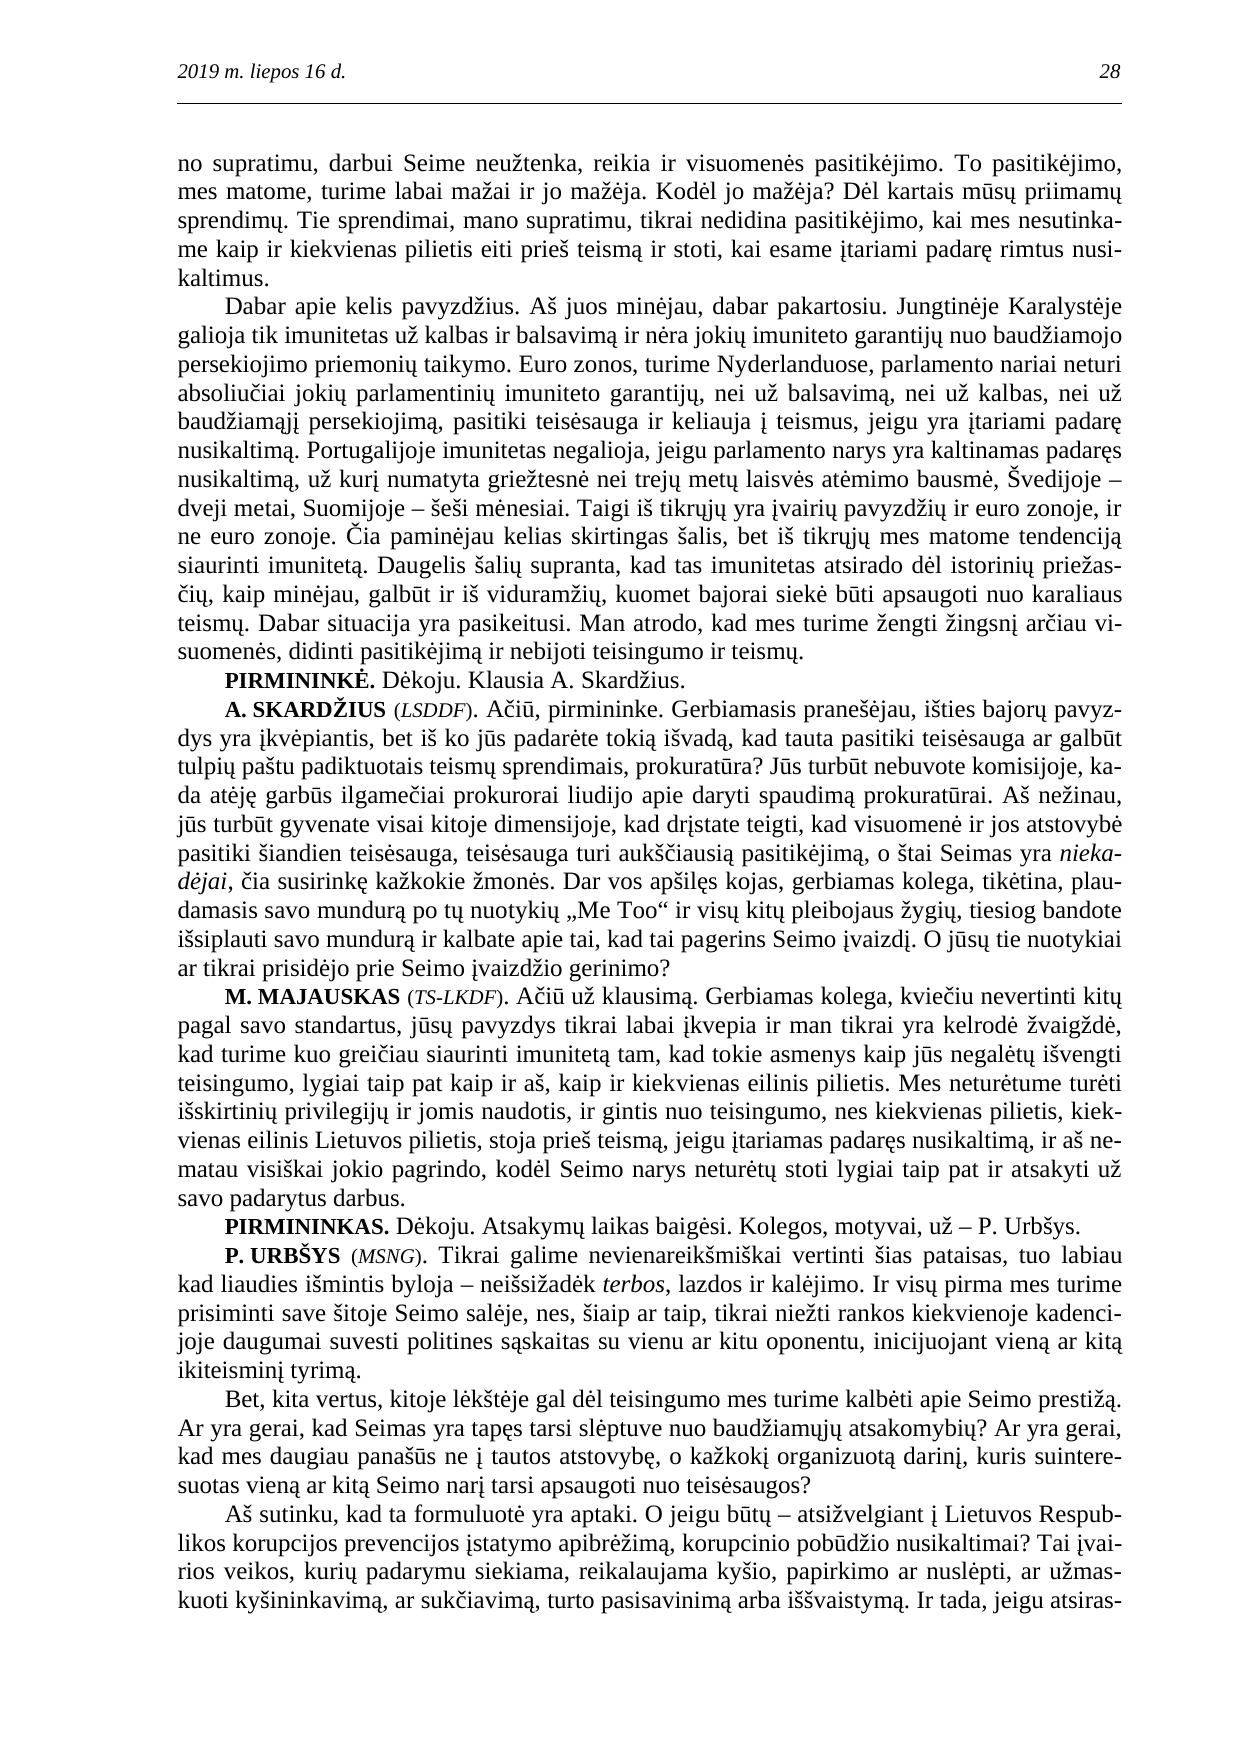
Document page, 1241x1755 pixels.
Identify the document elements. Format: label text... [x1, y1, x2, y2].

text Da­bar apie ke­lis pa­vyz­džius. Aš juos mi­nė­jau, da­bar pa­kar­to­siu. Jung­ti­nė­je Ka­ra­lys­tė­je ga­lio­ja tik imu­ni­te­tas už kal­bas ir bal­sa­vi­mą ir nė­ra jo­kių imu­ni­te­to ga­ran­ti­jų nuo bau­džia­mo­jo per­se­kio­ji­mo prie­mo­nių tai­ky­mo. Eu­ro zo­nos, tu­ri­me Ny­der­lan­duo­se, par­la­men­to na­riai ne­tu­ri ab­so­liu­čiai jo­kių par­la­men­ti­nių imu­ni­te­to ga­ran­ti­jų, nei už bal­sa­vi­mą, nei už kal­bas, nei už bau­džia­mą­jį per­se­kio­ji­mą, pa­si­ti­ki tei­sė­sau­ga ir ke­liau­ja į teis­mus, jei­gu yra įta­ria­mi pa­da­rę nu­si­kal­ti­mą. Por­tu­ga­li­jo­je imu­ni­te­tas ne­ga­lio­ja, jei­gu par­la­men­to na­rys yra kal­ti­na­mas pa­da­ręs nu­si­kal­ti­mą, už ku­rį nu­ma­ty­ta griež­tes­nė nei tre­jų me­tų lais­vės at­ėmi­mo baus­mė, Šve­di­jo­je – dve­ji me­tai, Suo­mi­jo­je – še­ši mė­ne­siai. Tai­gi iš tik­rų­jų yra įvai­rių pa­vyz­džių ir eu­ro zo­no­je, ir ne eu­ro zo­no­je. Čia pa­mi­nė­jau ke­lias skir­tin­gas ša­lis, bet iš tik­rų­jų mes ma­to­me ten­den­ci­ją siau­rin­ti imu­ni­te­tą. Dau­ge­lis ša­lių su­pran­ta, kad tas imu­ni­te­tas at­si­ra­do dėl is­to­ri­nių prie­žas­čių, kaip mi­nė­jau, gal­būt ir iš vi­du­ram­žių, kuo­met ba­jo­rai sie­kė bū­ti ap­sau­go­ti nuo ka­ra­liaus teis­mų. Da­bar si­tu­a­ci­ja yra pa­si­kei­tu­si. Man at­ro­do, kad mes tu­ri­me ženg­ti žings­nį ar­čiau vi­suo­me­nės, di­din­ti pa­si­ti­kė­ji­mą ir ne­bi­jo­ti tei­sin­gu­mo ir teis­mų. [177, 291, 1122, 665]
text PIRMININKAS. Dė­ko­ju. At­sa­ky­mų lai­kas bai­gė­si. Ko­le­gos, mo­ty­vai, už – P. Urb­šys. [177, 1211, 1122, 1240]
text Bet, ki­ta ver­tus, ki­to­je lėkš­tė­je gal dėl tei­sin­gu­mo mes tu­ri­me kal­bė­ti apie Sei­mo pres­ti­žą. Ar yra ge­rai, kad Sei­mas yra ta­pęs tar­si slėp­tu­ve nuo bau­džia­mų­jų at­sa­ko­my­bių? Ar yra ge­rai, kad mes dau­giau pa­na­šūs ne į tau­tos at­sto­vy­bę, o kaž­ko­kį or­ga­ni­zuo­tą da­ri­nį, ku­ris su­in­te­re­suo­tas vie­ną ar ki­tą Sei­mo na­rį tar­si ap­sau­go­ti nuo tei­sė­sau­gos? [177, 1384, 1122, 1499]
text M. MAJAUSKAS (TS-LKDF). Ačiū už klau­si­mą. Ger­bia­mas ko­le­ga, kvie­čiu ne­ver­tin­ti ki­tų pa­gal sa­vo stan­dar­tus, jū­sų pa­vyz­dys tik­rai la­bai įkve­pia ir man tik­rai yra kel­ro­dė žvaigž­dė, kad tu­ri­me kuo grei­čiau siau­rin­ti imu­ni­te­tą tam, kad to­kie as­me­nys kaip jūs ne­ga­lė­tų iš­veng­ti tei­sin­gu­mo, ly­giai taip pat kaip ir aš, kaip ir kiek­vie­nas ei­li­nis pi­lie­tis. Mes ne­tu­rė­tu­me tu­rė­ti iš­skir­ti­nių pri­vi­le­gi­jų ir jo­mis nau­do­tis, ir gin­tis nuo tei­sin­gu­mo, nes kiek­vie­nas pi­lie­tis, kiek­vie­nas ei­li­nis Lie­tu­vos pi­lie­tis, sto­ja prieš teis­mą, jei­gu įta­ria­mas pa­da­ręs nu­si­kal­ti­mą, ir aš ne­ma­tau vi­siš­kai jo­kio pa­grin­do, ko­dėl Sei­mo na­rys ne­tu­rė­tų sto­ti ly­giai taip pat ir at­sa­ky­ti už sa­vo pa­da­ry­tus dar­bus. [177, 981, 1122, 1211]
text P. URBŠYS (MSNG). Tik­rai ga­li­me ne­vie­na­reikš­miš­kai ver­tin­ti šias pa­tai­sas, tuo la­biau kad liau­dies iš­min­tis by­lo­ja – ne­iš­si­ža­dėk ter­bos, laz­dos ir ka­lė­ji­mo. Ir vi­sų pir­ma mes tu­ri­me pri­si­min­ti sa­ve ši­to­je Sei­mo sa­lė­je, nes, šiaip ar taip, tik­rai niež­ti ran­kos kiek­vie­no­je ka­den­ci­jo­je dau­gu­mai su­ves­ti po­li­ti­nes są­skai­tas su vie­nu ar ki­tu opo­nen­tu, ini­ci­juo­jant vie­ną ar ki­tą iki­teis­mi­nį ty­ri­mą. [177, 1240, 1122, 1384]
text PIRMININKĖ. Dė­ko­ju. Klau­sia A. Skar­džius. [177, 665, 1122, 694]
text A. SKARDŽIUS (LSDDF). Ačiū, pir­mi­nin­ke. Ger­bia­ma­sis pra­ne­šė­jau, iš­ties ba­jo­rų pa­vyz­dys yra įkvė­pian­tis, bet iš ko jūs pa­da­rė­te to­kią iš­va­dą, kad tau­ta pa­si­ti­ki tei­sė­sau­ga ar gal­būt tul­pių paš­tu pa­dik­tuo­tais teis­mų spren­di­mais, pro­ku­ra­tū­ra? Jūs tur­būt ne­bu­vo­te ko­mi­si­jo­je, ka­da at­ėję gar­būs il­ga­me­čiai pro­ku­ro­rai liu­di­jo apie da­ry­ti spau­di­mą pro­ku­ra­tū­rai. Aš ne­ži­nau, jūs tur­būt gy­ve­na­te vi­sai ki­to­je di­men­si­jo­je, kad drįs­ta­te teig­ti, kad vi­suo­me­nė ir jos at­sto­vy­bė pa­si­ti­ki šian­dien tei­sė­sau­ga, tei­sė­sau­ga tu­ri aukš­čiau­sią pa­si­ti­kė­ji­mą, o štai Sei­mas yra nie­ka­dė­jai, čia su­si­rin­kę kaž­ko­kie žmo­nės. Dar vos ap­ši­lęs ko­jas, ger­bia­mas ko­le­ga, ti­kė­ti­na, plau­da­ma­sis sa­vo mun­du­rą po tų nuo­ty­kių „Me Too“ ir vi­sų ki­tų plei­bo­jaus žy­gių, tie­siog ban­do­te iš­si­plau­ti sa­vo mun­du­rą ir kal­ba­te apie tai, kad tai pa­ge­rins Sei­mo įvaiz­dį. O jū­sų tie nuo­ty­kiai ar tik­rai pri­si­dė­jo prie Sei­mo įvaiz­džio ge­ri­ni­mo? [177, 694, 1122, 981]
text no su­pra­ti­mu, dar­bui Sei­me ne­už­ten­ka, rei­kia ir vi­suo­me­nės pa­si­ti­kė­ji­mo. To pa­si­ti­kė­ji­mo, mes ma­to­me, tu­ri­me la­bai ma­žai ir jo ma­žė­ja. Ko­dėl jo ma­žė­ja? Dėl kar­tais mū­sų pri­ima­mų spren­di­mų. Tie spren­di­mai, ma­no su­pra­ti­mu, tik­rai ne­di­di­na pa­si­ti­kė­ji­mo, kai mes ne­su­tin­ka­me kaip ir kiek­vie­nas pi­lie­tis ei­ti prieš teis­mą ir sto­ti, kai esa­me įta­ria­mi pa­da­rę rim­tus nu­si­kal­ti­mus. [177, 148, 1122, 291]
text Aš su­tin­ku, kad ta for­mu­luo­tė yra ap­ta­ki. O jei­gu bū­tų – at­si­žvel­giant į Lie­tu­vos Res­pub­li­kos ko­rup­ci­jos pre­ven­ci­jos įsta­ty­mo api­brė­ži­mą, ko­rup­ci­nio po­bū­džio nu­si­kal­ti­mai? Tai įvai­rios vei­kos, ku­rių pa­da­ry­mu sie­kia­ma, rei­ka­lau­ja­ma ky­šio, pa­pir­ki­mo ar nu­slėp­ti, ar už­mas­kuo­ti ky­ši­nin­ka­vi­mą, ar suk­čia­vi­mą, tur­to pa­si­sa­vi­ni­mą ar­ba iš­švais­ty­mą. Ir ta­da, jei­gu at­si­ras­ [177, 1499, 1122, 1614]
